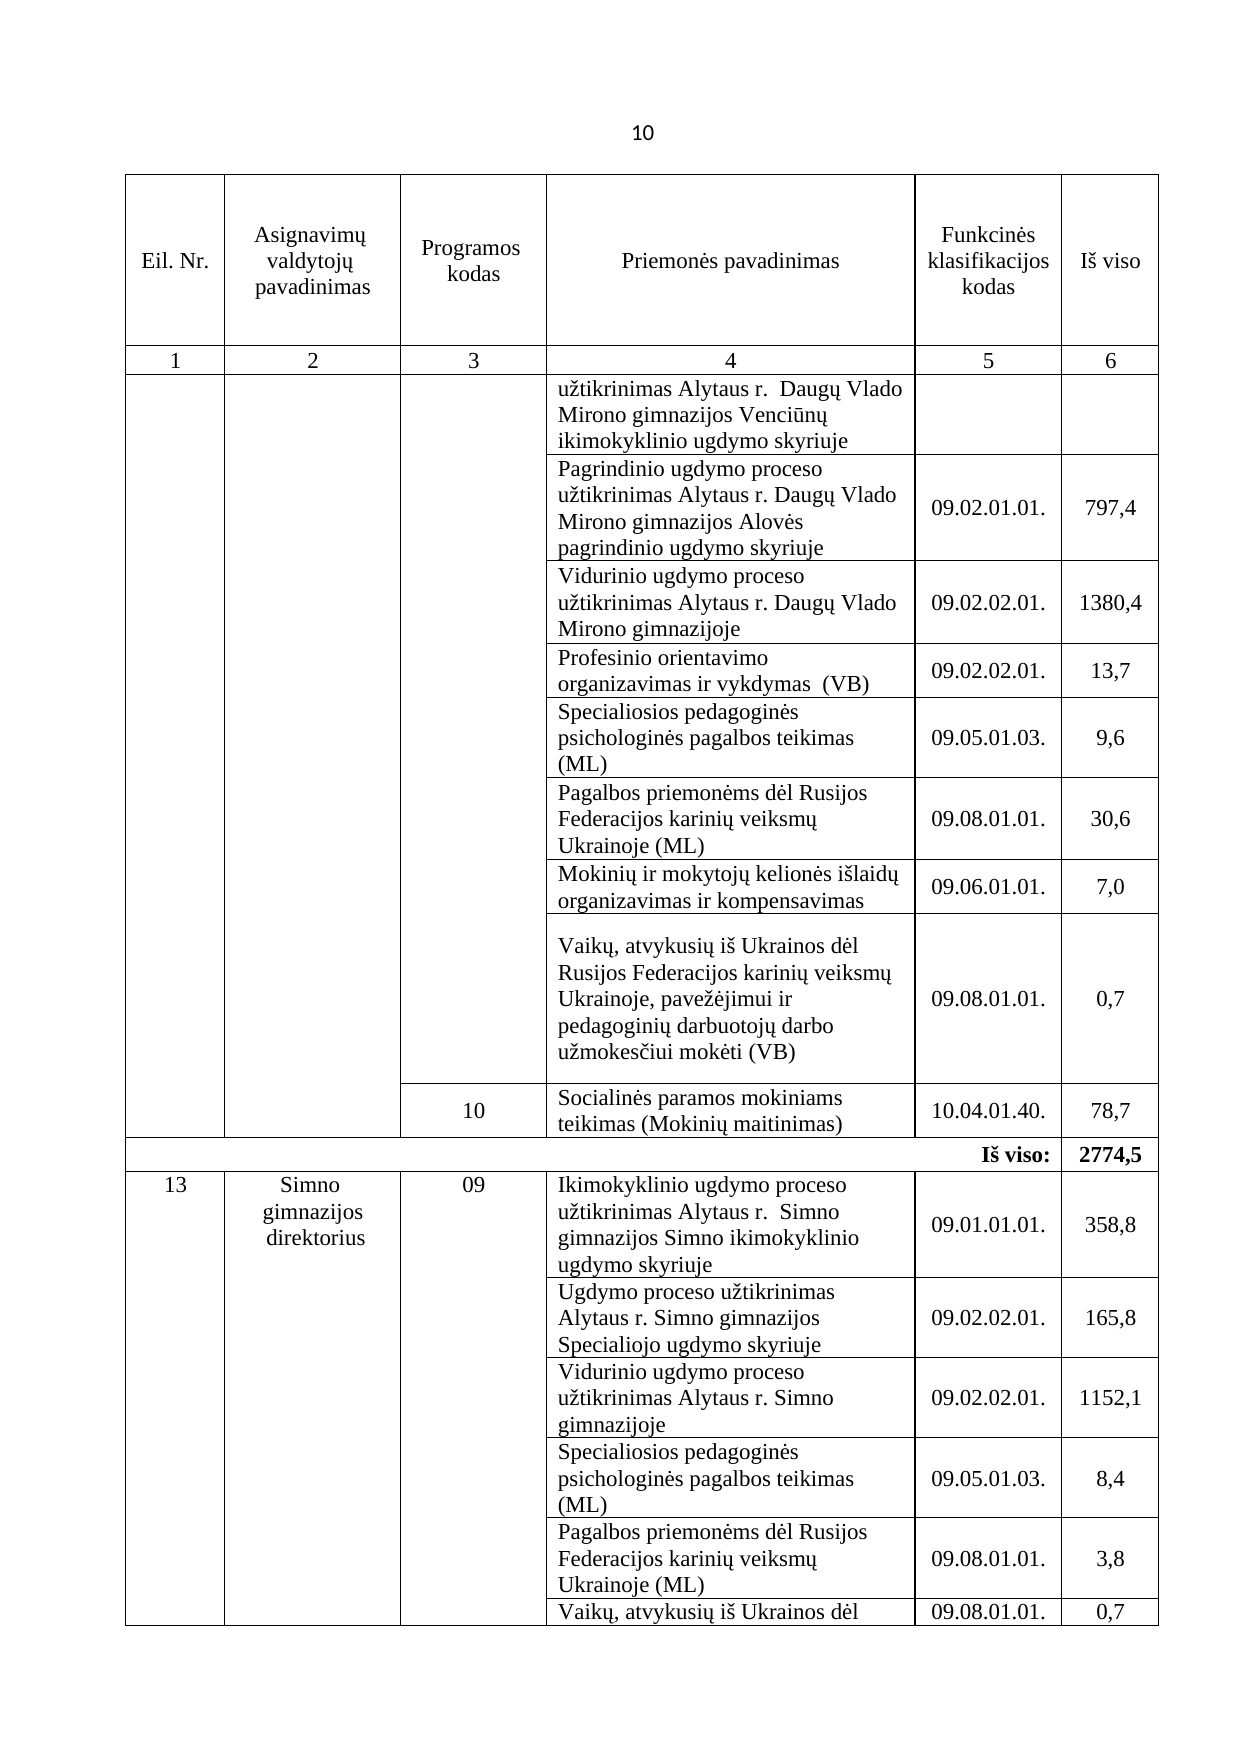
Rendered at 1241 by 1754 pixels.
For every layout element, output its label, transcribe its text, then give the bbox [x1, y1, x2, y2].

table_cell užtikrinimas Alytaus r. Daugų Vlado Mirono gimnazijos Venciūnų ikimokyklinio ugdymo skyriuje [547, 375, 914, 454]
table_cell Iš viso: [126, 1138, 1061, 1171]
table_cell 09.01.01.01. [916, 1172, 1061, 1277]
table_cell 3 [401, 346, 546, 374]
table_cell Vaikų, atvykusių iš Ukrainos dėl Rusijos Federacijos karinių veiksmų Ukrainoje, pavežėjimui ir pedagoginių darbuotojų darbo užmokesčiui mokėti (VB) [547, 914, 914, 1083]
table_cell Specialiosios pedagoginės psichologinės pagalbos teikimas (ML) [547, 698, 914, 777]
table_cell 1380,4 [1062, 561, 1158, 643]
table_cell 09.02.02.01. [916, 644, 1061, 697]
table_header Priemonės pavadinimas [547, 175, 914, 345]
table_header Funkcinės klasifikacijos kodas [916, 175, 1061, 345]
table_cell 09.08.01.01. [916, 914, 1061, 1083]
table_cell 1152,1 [1062, 1358, 1158, 1437]
table_cell [225, 375, 400, 1137]
table_cell 09.02.02.01. [916, 1358, 1061, 1437]
table_cell 2774,5 [1062, 1138, 1158, 1171]
table_cell Vidurinio ugdymo proceso užtikrinimas Alytaus r. Daugų Vlado Mirono gimnazijoje [547, 561, 914, 643]
table_cell Specialiosios pedagoginės psichologinės pagalbos teikimas (ML) [547, 1438, 914, 1517]
table_header Iš viso [1062, 175, 1158, 345]
table_cell Ugdymo proceso užtikrinimas Alytaus r. Simno gimnazijos Specialiojo ugdymo skyriuje [547, 1278, 914, 1357]
table_cell 09.02.02.01. [916, 561, 1061, 643]
table_cell 3,8 [1062, 1518, 1158, 1597]
table_cell 09.05.01.03. [916, 1438, 1061, 1517]
table_cell 5 [916, 346, 1061, 374]
table_cell Profesinio orientavimo organizavimas ir vykdymas (VB) [547, 644, 914, 697]
table_cell 09.06.01.01. [916, 860, 1061, 913]
table_cell Socialinės paramos mokiniams teikimas (Mokinių maitinimas) [547, 1084, 914, 1137]
table_cell 13 [126, 1172, 224, 1625]
table_cell 0,7 [1062, 1599, 1158, 1625]
table_header Programos kodas [401, 175, 546, 345]
table_cell 797,4 [1062, 455, 1158, 560]
table_cell 09.08.01.01. [916, 778, 1061, 859]
table_cell 09.02.01.01. [916, 455, 1061, 560]
table_cell 10 [401, 1084, 546, 1137]
table_cell [1062, 375, 1158, 454]
table_cell 9,6 [1062, 698, 1158, 777]
table_cell Vaikų, atvykusių iš Ukrainos dėl [547, 1599, 914, 1625]
table_cell Pagrindinio ugdymo proceso užtikrinimas Alytaus r. Daugų Vlado Mirono gimnazijos Alovės pagrindinio ugdymo skyriuje [547, 455, 914, 560]
table_cell 2 [225, 346, 400, 374]
table_cell Pagalbos priemonėms dėl Rusijos Federacijos karinių veiksmų Ukrainoje (ML) [547, 778, 914, 859]
table_cell Ikimokyklinio ugdymo proceso užtikrinimas Alytaus r. Simno gimnazijos Simno ikimokyklinio ugdymo skyriuje [547, 1172, 914, 1277]
table_cell 13,7 [1062, 644, 1158, 697]
table_cell 0,7 [1062, 914, 1158, 1083]
table_cell 7,0 [1062, 860, 1158, 913]
table_cell 09 [401, 1172, 546, 1625]
table_cell 30,6 [1062, 778, 1158, 859]
table_cell 09.08.01.01. [916, 1518, 1061, 1597]
table_cell [916, 375, 1061, 454]
table_cell Simno gimnazijos direktorius [225, 1172, 400, 1625]
table_cell Pagalbos priemonėms dėl Rusijos Federacijos karinių veiksmų Ukrainoje (ML) [547, 1518, 914, 1597]
table_cell 165,8 [1062, 1278, 1158, 1357]
table_cell 358,8 [1062, 1172, 1158, 1277]
table_cell Mokinių ir mokytojų kelionės išlaidų organizavimas ir kompensavimas [547, 860, 914, 913]
table_cell 1 [126, 346, 224, 374]
table_cell [126, 375, 224, 1137]
table_cell 09.02.02.01. [916, 1278, 1061, 1357]
table_header Eil. Nr. [126, 175, 224, 345]
table_cell [401, 375, 546, 1083]
table_cell 6 [1062, 346, 1158, 374]
table_cell 09.08.01.01. [916, 1599, 1061, 1625]
table_cell 8,4 [1062, 1438, 1158, 1517]
table_header Asignavimų valdytojų pavadinimas [225, 175, 400, 345]
table_cell 10.04.01.40. [916, 1084, 1061, 1137]
table_cell Vidurinio ugdymo proceso užtikrinimas Alytaus r. Simno gimnazijoje [547, 1358, 914, 1437]
table_cell 78,7 [1062, 1084, 1158, 1137]
table_cell 4 [547, 346, 914, 374]
table_cell 09.05.01.03. [916, 698, 1061, 777]
